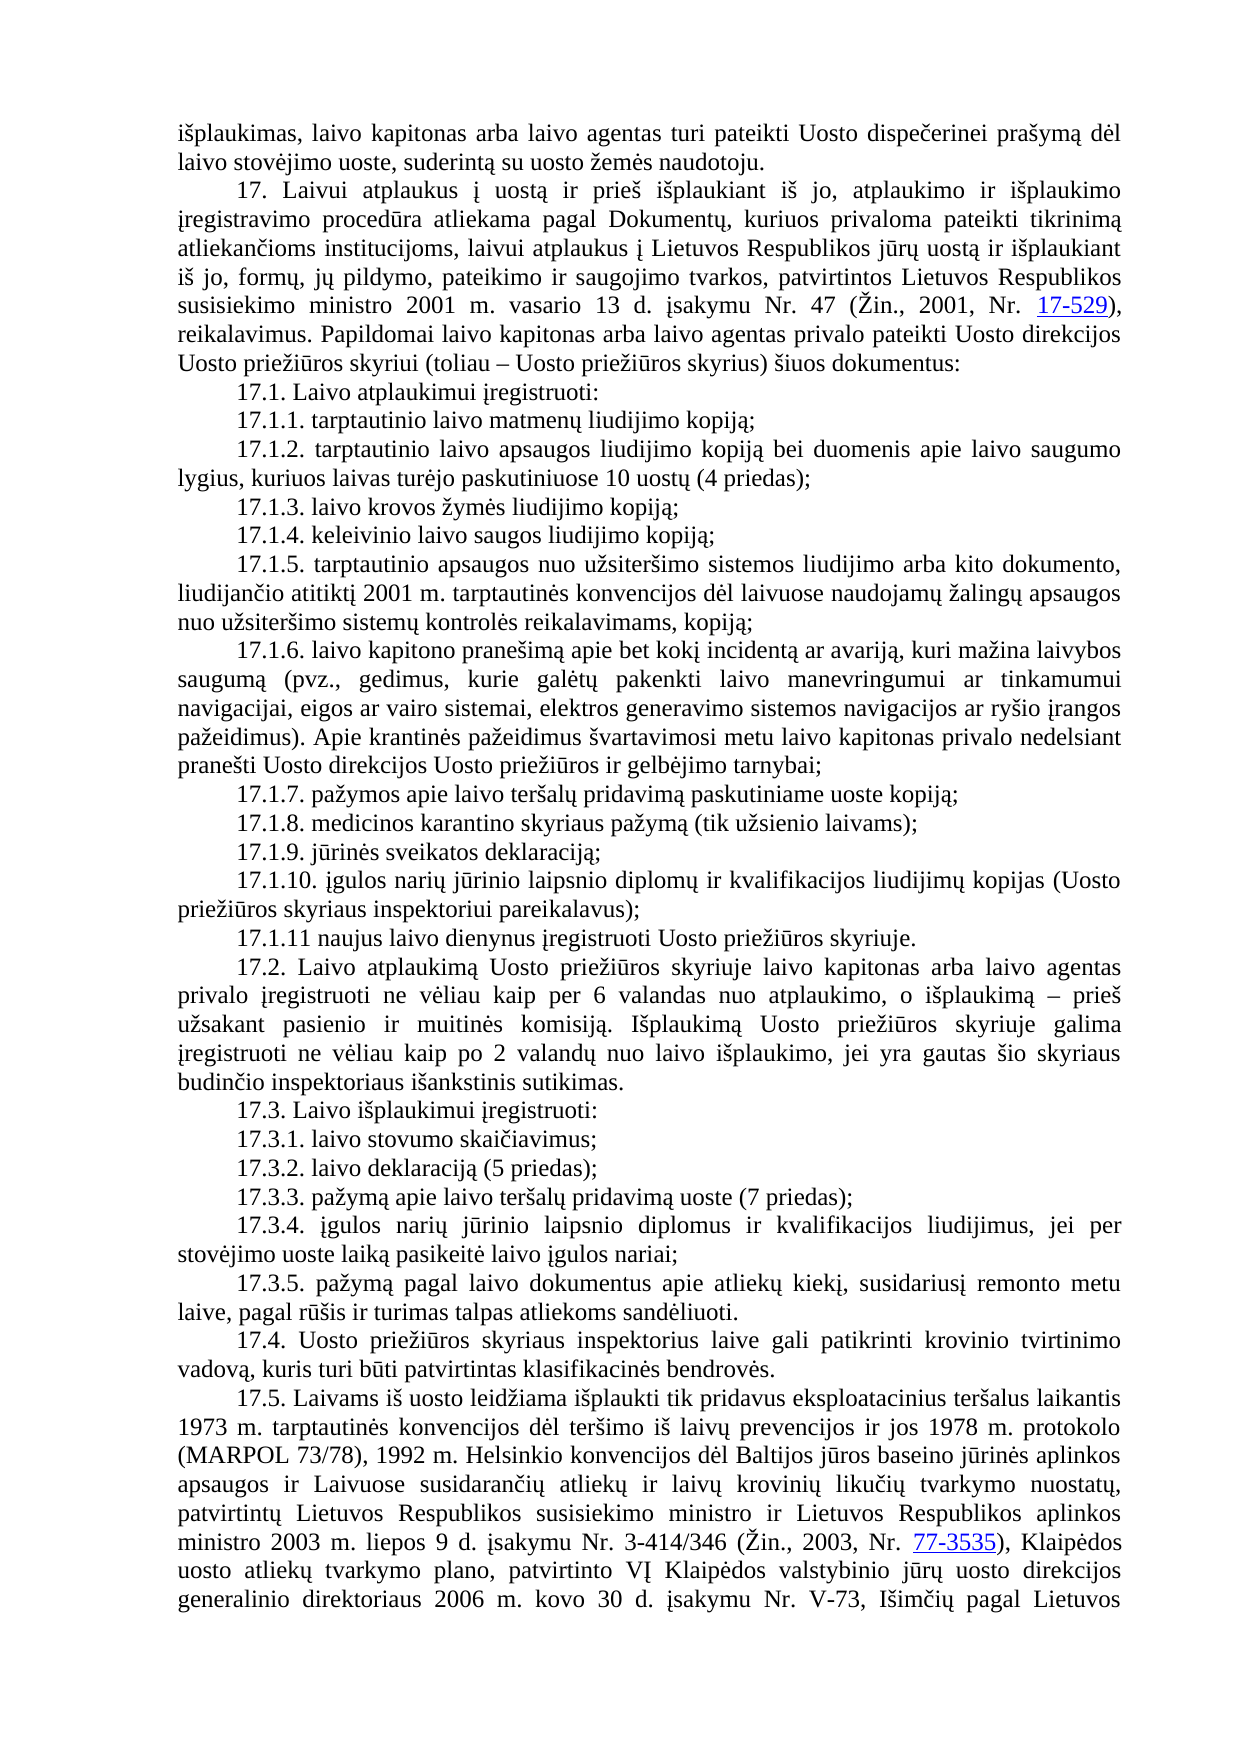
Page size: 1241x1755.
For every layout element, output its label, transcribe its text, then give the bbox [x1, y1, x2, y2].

text išplaukimas, laivo kapitonas arba laivo agentas turi pateikti Uosto dispečerinei prašymą dėl laivo stovėjimo uoste, suderintą su uosto žemės naudotoju. [177, 118, 1122, 176]
text 17.3. Laivo išplaukimui įregistruoti: [177, 1096, 1122, 1124]
text 17.3.4. įgulos narių jūrinio laipsnio diplomus ir kvalifikacijos liudijimus, jei per stovėjimo uoste laiką pasikeitė laivo įgulos nariai; [177, 1211, 1122, 1268]
text 17.4. Uosto priežiūros skyriaus inspektorius laive gali patikrinti krovinio tvirtinimo vadovą, kuris turi būti patvirtintas klasifikacinės bendrovės. [177, 1326, 1122, 1383]
text 17.1.8. medicinos karantino skyriaus pažymą (tik užsienio laivams); [177, 808, 1122, 837]
text 17.1.7. pažymos apie laivo teršalų pridavimą paskutiniame uoste kopiją; [177, 779, 1122, 808]
text 17.1.10. įgulos narių jūrinio laipsnio diplomų ir kvalifikacijos liudijimų kopijas (Uosto priežiūros skyriaus inspektoriui pareikalavus); [177, 866, 1122, 923]
text 17.1.1. tarptautinio laivo matmenų liudijimo kopiją; [177, 406, 1122, 434]
text 17.1.5. tarptautinio apsaugos nuo užsiteršimo sistemos liudijimo arba kito dokumento, liudijančio atitiktį 2001 m. tarptautinės konvencijos dėl laivuose naudojamų žalingų apsaugos nuo užsiteršimo sistemų kontrolės reikalavimams, kopiją; [177, 549, 1122, 636]
text 17.3.5. pažymą pagal laivo dokumentus apie atliekų kiekį, susidariusį remonto metu laive, pagal rūšis ir turimas talpas atliekoms sandėliuoti. [177, 1268, 1122, 1326]
text 17.1.6. laivo kapitono pranešimą apie bet kokį incidentą ar avariją, kuri mažina laivybos saugumą (pvz., gedimus, kurie galėtų pakenkti laivo manevringumui ar tinkamumui navigacijai, eigos ar vairo sistemai, elektros generavimo sistemos navigacijos ar ryšio įrangos pažeidimus). Apie krantinės pažeidimus švartavimosi metu laivo kapitonas privalo nedelsiant pranešti Uosto direkcijos Uosto priežiūros ir gelbėjimo tarnybai; [177, 636, 1122, 779]
text 17.1. Laivo atplaukimui įregistruoti: [177, 377, 1122, 406]
text 17.1.3. laivo krovos žymės liudijimo kopiją; [177, 492, 1122, 521]
text 17.1.4. keleivinio laivo saugos liudijimo kopiją; [177, 521, 1122, 549]
text 17.3.1. laivo stovumo skaičiavimus; [177, 1124, 1122, 1153]
text 17.1.2. tarptautinio laivo apsaugos liudijimo kopiją bei duomenis apie laivo saugumo lygius, kuriuos laivas turėjo paskutiniuose 10 uostų (4 priedas); [177, 434, 1122, 492]
text 17.1.9. jūrinės sveikatos deklaraciją; [177, 837, 1122, 866]
text 17.3.3. pažymą apie laivo teršalų pridavimą uoste (7 priedas); [177, 1182, 1122, 1211]
text 17. Laivui atplaukus į uostą ir prieš išplaukiant iš jo, atplaukimo ir išplaukimo įregistravimo procedūra atliekama pagal Dokumentų, kuriuos privaloma pateikti tikrinimą atliekančioms institucijoms, laivui atplaukus į Lietuvos Respublikos jūrų uostą ir išplaukiant iš jo, formų, jų pildymo, pateikimo ir saugojimo tvarkos, patvirtintos Lietuvos Respublikos susisiekimo ministro 2001 m. vasario 13 d. įsakymu Nr. 47 (Žin., 2001, Nr. 17-529), reikalavimus. Papildomai laivo kapitonas arba laivo agentas privalo pateikti Uosto direkcijos Uosto priežiūros skyriui (toliau – Uosto priežiūros skyrius) šiuos dokumentus: [177, 176, 1122, 377]
text 17.5. Laivams iš uosto leidžiama išplaukti tik pridavus eksploatacinius teršalus laikantis 1973 m. tarptautinės konvencijos dėl teršimo iš laivų prevencijos ir jos 1978 m. protokolo (MARPOL 73/78), 1992 m. Helsinkio konvencijos dėl Baltijos jūros baseino jūrinės aplinkos apsaugos ir Laivuose susidarančių atliekų ir laivų krovinių likučių tvarkymo nuostatų, patvirtintų Lietuvos Respublikos susisiekimo ministro ir Lietuvos Respublikos aplinkos ministro 2003 m. liepos 9 d. įsakymu Nr. 3-414/346 (Žin., 2003, Nr. 77-3535), Klaipėdos uosto atliekų tvarkymo plano, patvirtinto VĮ Klaipėdos valstybinio jūrų uosto direkcijos generalinio direktoriaus 2006 m. kovo 30 d. įsakymu Nr. V-73, Išimčių pagal Lietuvos [177, 1383, 1122, 1613]
text 17.2. Laivo atplaukimą Uosto priežiūros skyriuje laivo kapitonas arba laivo agentas privalo įregistruoti ne vėliau kaip per 6 valandas nuo atplaukimo, o išplaukimą – prieš užsakant pasienio ir muitinės komisiją. Išplaukimą Uosto priežiūros skyriuje galima įregistruoti ne vėliau kaip po 2 valandų nuo laivo išplaukimo, jei yra gautas šio skyriaus budinčio inspektoriaus išankstinis sutikimas. [177, 952, 1122, 1096]
text 17.3.2. laivo deklaraciją (5 priedas); [177, 1153, 1122, 1182]
text 17.1.11 naujus laivo dienynus įregistruoti Uosto priežiūros skyriuje. [177, 923, 1122, 952]
